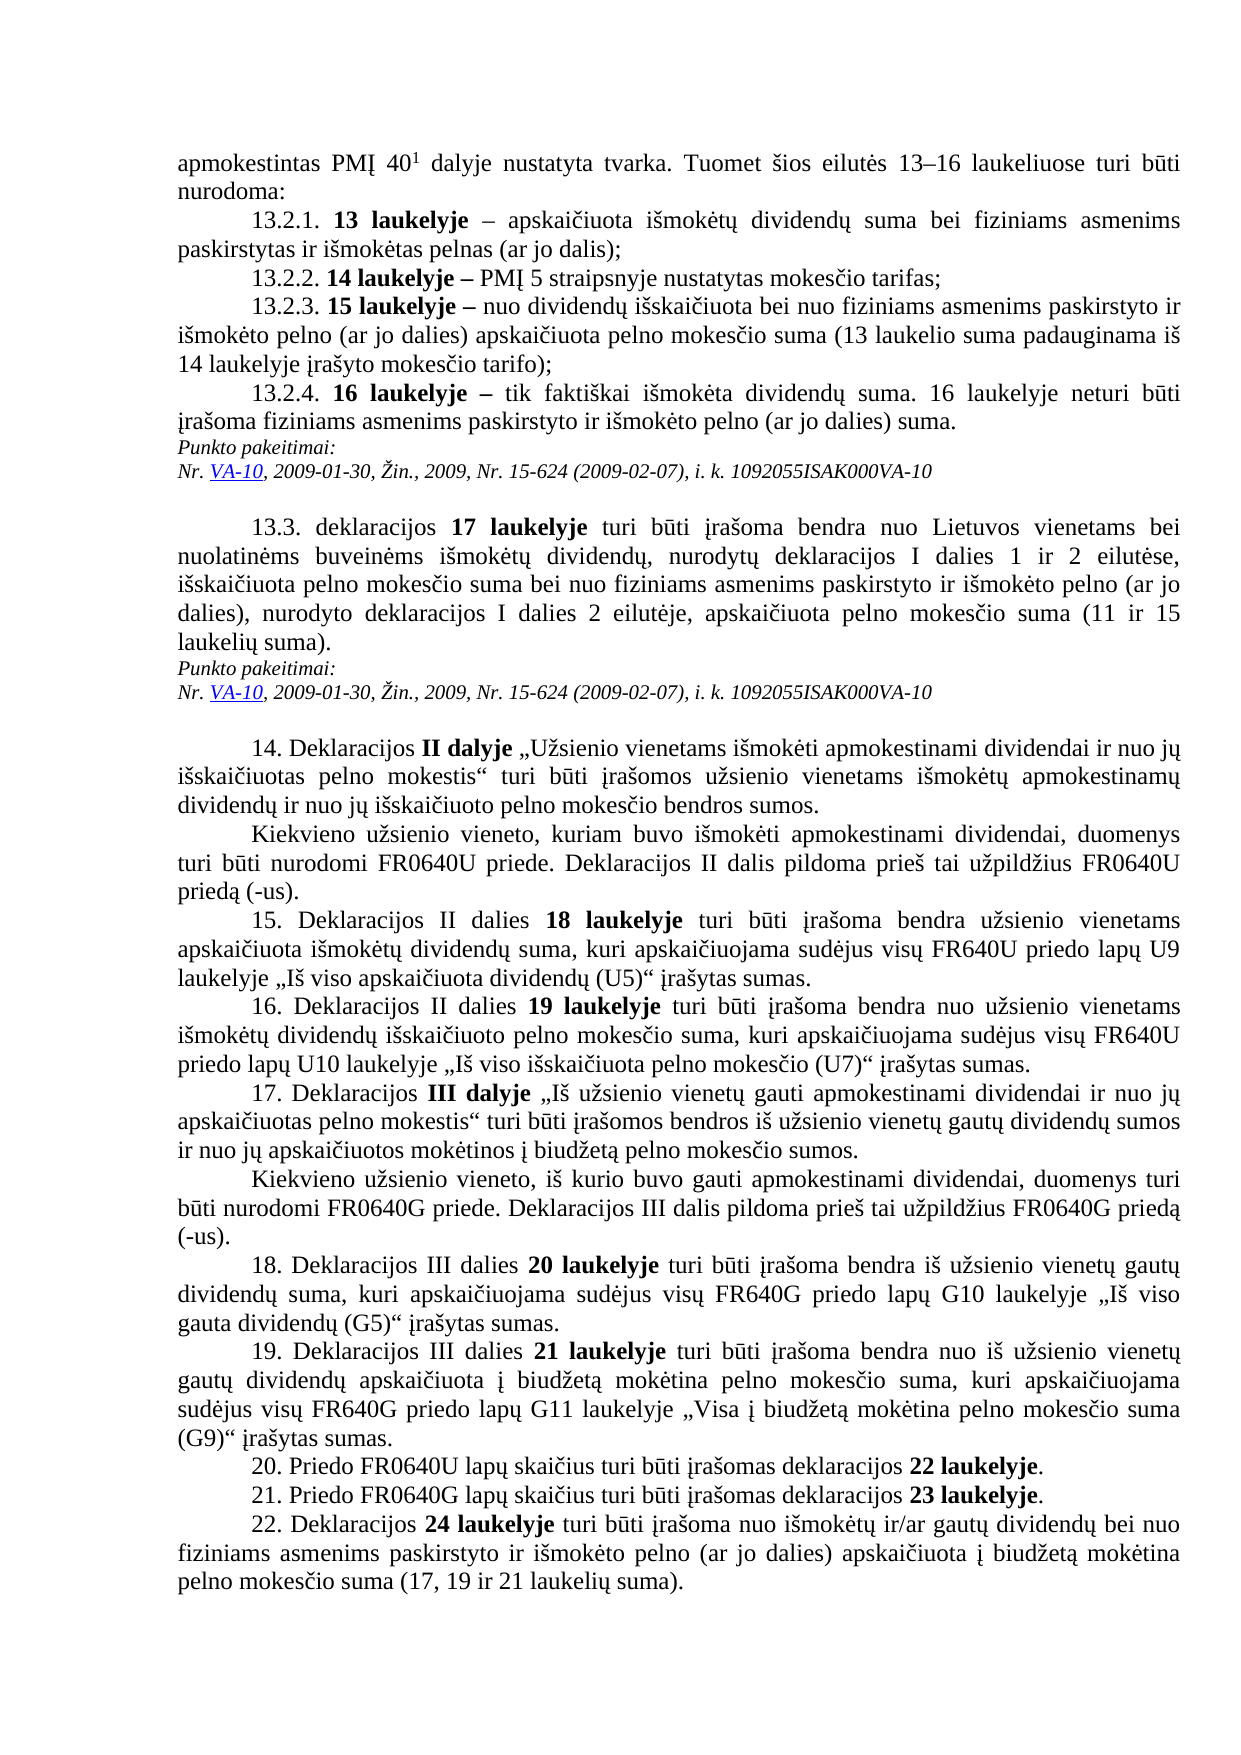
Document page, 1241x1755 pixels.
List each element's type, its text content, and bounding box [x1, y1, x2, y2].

text apmokestintas PMĮ 401 dalyje nustatyta tvarka. Tuomet šios eilutės 13–16 laukeliuose turi būti nurodoma: [177, 148, 1181, 205]
text Punkto pakeitimai: [177, 656, 1181, 680]
text 22. Deklaracijos 24 laukelyje turi būti įrašoma nuo išmokėtų ir/ar gautų dividendų bei nuo fiziniams asmenims paskirstyto ir išmokėto pelno (ar jo dalies) apskaičiuota į biudžetą mokėtina pelno mokesčio suma (17, 19 ir 21 laukelių suma). [177, 1509, 1181, 1595]
text 19. Deklaracijos III dalies 21 laukelyje turi būti įrašoma bendra nuo iš užsienio vienetų gautų dividendų apskaičiuota į biudžetą mokėtina pelno mokesčio suma, kuri apskaičiuojama sudėjus visų FR640G priedo lapų G11 laukelyje „Visa į biudžetą mokėtina pelno mokesčio suma (G9)“ įrašytas sumas. [177, 1336, 1181, 1451]
text Nr. VA-10, 2009-01-30, Žin., 2009, Nr. 15-624 (2009-02-07), i. k. 1092055ISAK000VA-10 [177, 459, 1181, 483]
text 15. Deklaracijos II dalies 18 laukelyje turi būti įrašoma bendra užsienio vienetams apskaičiuota išmokėtų dividendų suma, kuri apskaičiuojama sudėjus visų FR640U priedo lapų U9 laukelyje „Iš viso apskaičiuota dividendų (U5)“ įrašytas sumas. [177, 905, 1181, 991]
text 21. Priedo FR0640G lapų skaičius turi būti įrašomas deklaracijos 23 laukelyje. [177, 1480, 1181, 1509]
text 13.2.3. 15 laukelyje – nuo dividendų išskaičiuota bei nuo fiziniams asmenims paskirstyto ir išmokėto pelno (ar jo dalies) apskaičiuota pelno mokesčio suma (13 laukelio suma padauginama iš 14 laukelyje įrašyto mokesčio tarifo); [177, 291, 1181, 378]
text 13.2.2. 14 laukelyje – PMĮ 5 straipsnyje nustatytas mokesčio tarifas; [177, 263, 1181, 291]
text Kiekvieno užsienio vieneto, kuriam buvo išmokėti apmokestinami dividendai, duomenys turi būti nurodomi FR0640U priede. Deklaracijos II dalis pildoma prieš tai užpildžius FR0640U priedą (-us). [177, 819, 1181, 905]
text 20. Priedo FR0640U lapų skaičius turi būti įrašomas deklaracijos 22 laukelyje. [177, 1451, 1181, 1480]
text 13.2.1. 13 laukelyje – apskaičiuota išmokėtų dividendų suma bei fiziniams asmenims paskirstytas ir išmokėtas pelnas (ar jo dalis); [177, 205, 1181, 263]
text 18. Deklaracijos III dalies 20 laukelyje turi būti įrašoma bendra iš užsienio vienetų gautų dividendų suma, kuri apskaičiuojama sudėjus visų FR640G priedo lapų G10 laukelyje „Iš viso gauta dividendų (G5)“ įrašytas sumas. [177, 1250, 1181, 1336]
text Punkto pakeitimai: [177, 435, 1181, 459]
text Nr. VA-10, 2009-01-30, Žin., 2009, Nr. 15-624 (2009-02-07), i. k. 1092055ISAK000VA-10 [177, 680, 1181, 704]
text Kiekvieno užsienio vieneto, iš kurio buvo gauti apmokestinami dividendai, duomenys turi būti nurodomi FR0640G priede. Deklaracijos III dalis pildoma prieš tai užpildžius FR0640G priedą (-us). [177, 1164, 1181, 1250]
text 16. Deklaracijos II dalies 19 laukelyje turi būti įrašoma bendra nuo užsienio vienetams išmokėtų dividendų išskaičiuoto pelno mokesčio suma, kuri apskaičiuojama sudėjus visų FR640U priedo lapų U10 laukelyje „Iš viso išskaičiuota pelno mokesčio (U7)“ įrašytas sumas. [177, 991, 1181, 1078]
text 14. Deklaracijos II dalyje „Užsienio vienetams išmokėti apmokestinami dividendai ir nuo jų išskaičiuotas pelno mokestis“ turi būti įrašomos užsienio vienetams išmokėtų apmokestinamų dividendų ir nuo jų išskaičiuoto pelno mokesčio bendros sumos. [177, 733, 1181, 819]
text 13.2.4. 16 laukelyje – tik faktiškai išmokėta dividendų suma. 16 laukelyje neturi būti įrašoma fiziniams asmenims paskirstyto ir išmokėto pelno (ar jo dalies) suma. [177, 378, 1181, 435]
text 17. Deklaracijos III dalyje „Iš užsienio vienetų gauti apmokestinami dividendai ir nuo jų apskaičiuotas pelno mokestis“ turi būti įrašomos bendros iš užsienio vienetų gautų dividendų sumos ir nuo jų apskaičiuotos mokėtinos į biudžetą pelno mokesčio sumos. [177, 1078, 1181, 1164]
text 13.3. deklaracijos 17 laukelyje turi būti įrašoma bendra nuo Lietuvos vienetams bei nuolatinėms buveinėms išmokėtų dividendų, nurodytų deklaracijos I dalies 1 ir 2 eilutėse, išskaičiuota pelno mokesčio suma bei nuo fiziniams asmenims paskirstyto ir išmokėto pelno (ar jo dalies), nurodyto deklaracijos I dalies 2 eilutėje, apskaičiuota pelno mokesčio suma (11 ir 15 laukelių suma). [177, 512, 1181, 656]
